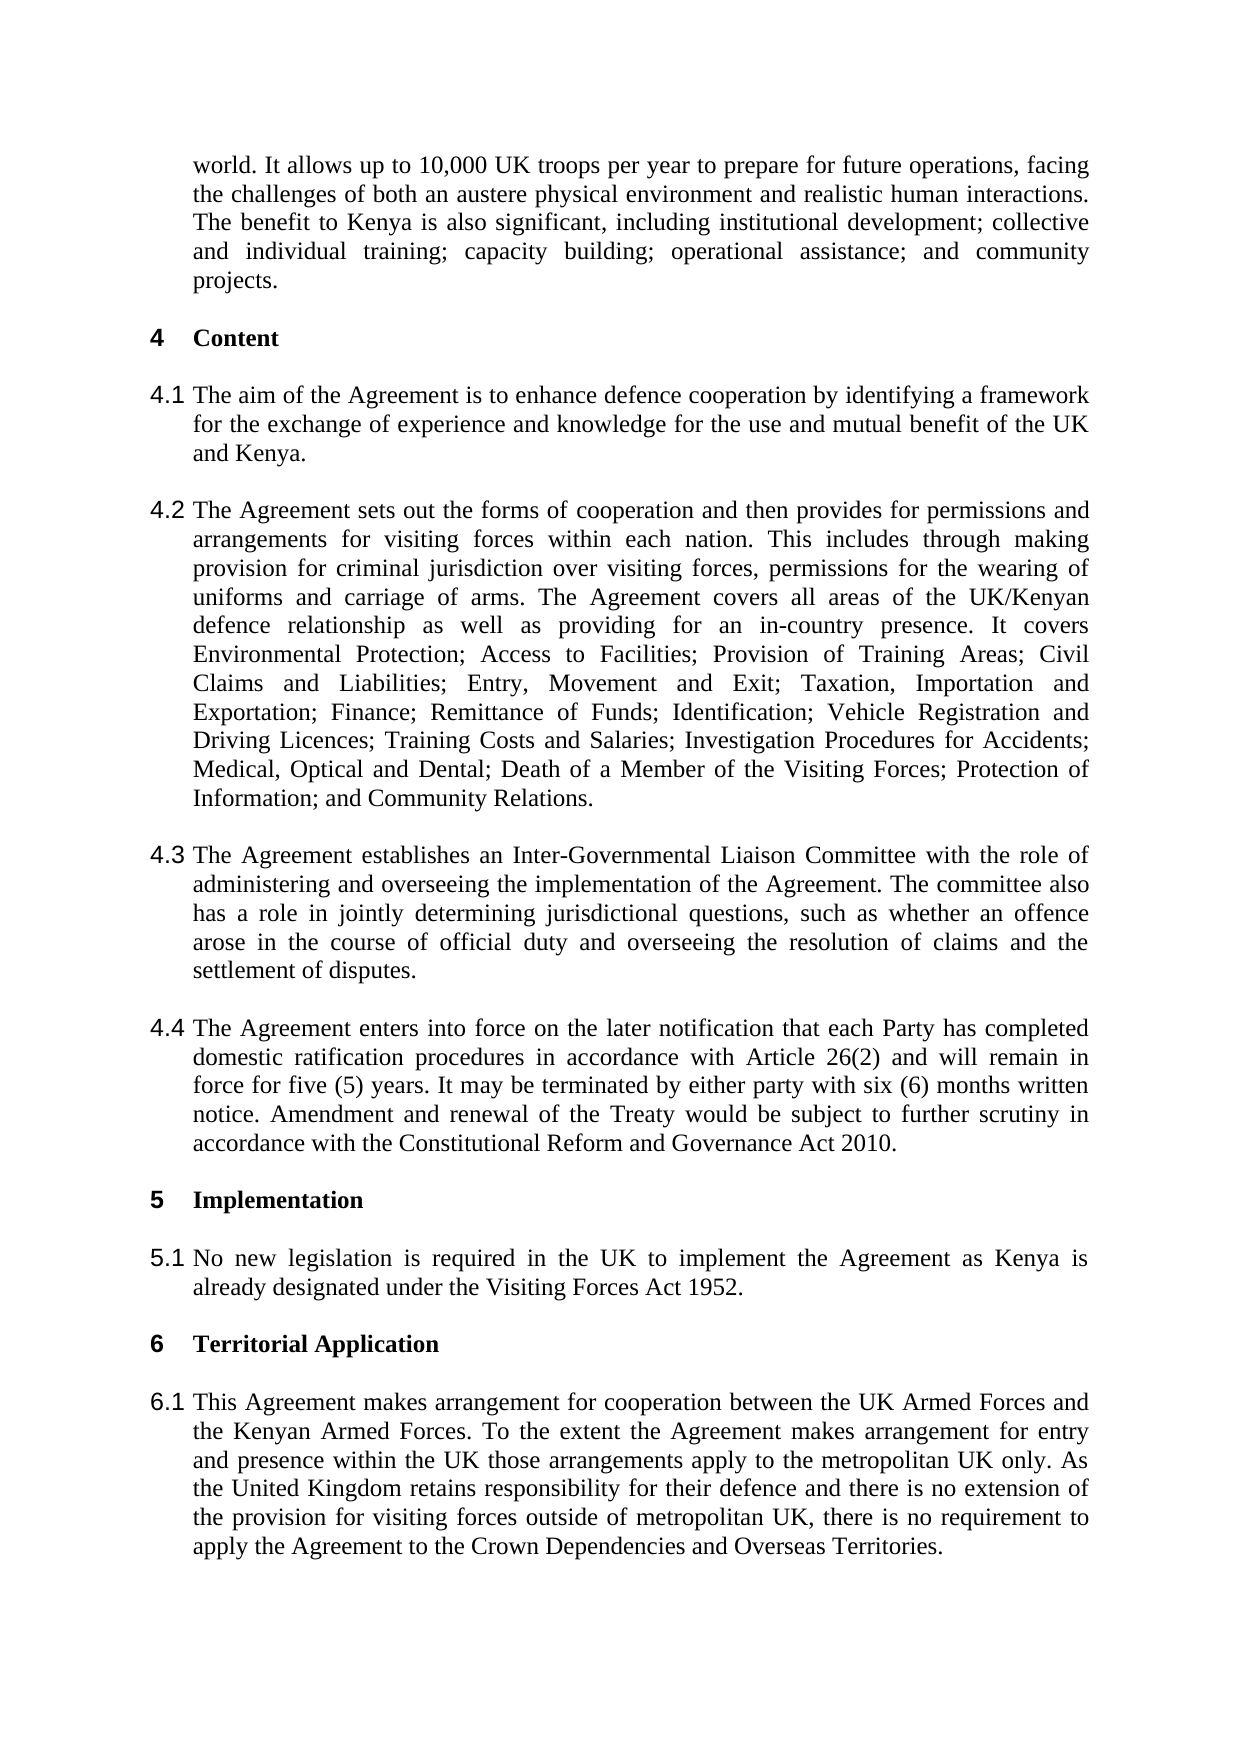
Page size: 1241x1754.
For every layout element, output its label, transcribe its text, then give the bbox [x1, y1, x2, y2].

list The Agreement sets out the forms of cooperation and then provides for permissions and arrangements for visiting forces within each nation. This includes through making provision for criminal jurisdiction over visiting forces, permissions for the wearing of uniforms and carriage of arms. The Agreement covers all areas of the UK/Kenyan defence relationship as well as providing for an in-country presence. It covers Environmental Protection; Access to Facilities; Provision of Training Areas; Civil Claims and Liabilities; Entry, Movement and Exit; Taxation, Importation and Exportation; Finance; Remittance of Funds; Identification; Vehicle Registration and Driving Licences; Training Costs and Salaries; Investigation Procedures for Accidents; Medical, Optical and Dental; Death of a Member of the Visiting Forces; Protection of Information; and Community Relations. [150, 495, 1090, 812]
list This Agreement makes arrangement for cooperation between the UK Armed Forces and the Kenyan Armed Forces. To the extent the Agreement makes arrangement for entry and presence within the UK those arrangements apply to the metropolitan UK only. As the United Kingdom retains responsibility for their defence and there is no extension of the provision for visiting forces outside of metropolitan UK, there is no requirement to apply the Agreement to the Crown Dependencies and Overseas Territories. [150, 1387, 1090, 1560]
list The Agreement establishes an Inter-Governmental Liaison Committee with the role of administering and overseeing the implementation of the Agreement. The committee also has a role in jointly determining jurisdictional questions, such as whether an offence arose in the course of official duty and overseeing the resolution of claims and the settlement of disputes. [150, 840, 1090, 984]
list Implementation [150, 1186, 1090, 1214]
list The Agreement enters into force on the later notification that each Party has completed domestic ratification procedures in accordance with Article 26(2) and will remain in force for five (5) years. It may be terminated by either party with six (6) months written notice. Amendment and renewal of the Treaty would be subject to further scrutiny in accordance with the Constitutional Reform and Governance Act 2010. [150, 1013, 1090, 1157]
list world. It allows up to 10,000 UK troops per year to prepare for future operations, facing the challenges of both an austere physical environment and realistic human interactions. The benefit to Kenya is also significant, including institutional development; collective and individual training; capacity building; operational assistance; and community projects. [150, 150, 1090, 294]
list No new legislation is required in the UK to implement the Agreement as Kenya is already designated under the Visiting Forces Act 1952. [150, 1243, 1090, 1301]
list Territorial Application [150, 1329, 1090, 1358]
list Content [150, 322, 1090, 351]
list The aim of the Agreement is to enhance defence cooperation by identifying a framework for the exchange of experience and knowledge for the use and mutual benefit of the UK and Kenya. [150, 380, 1090, 466]
